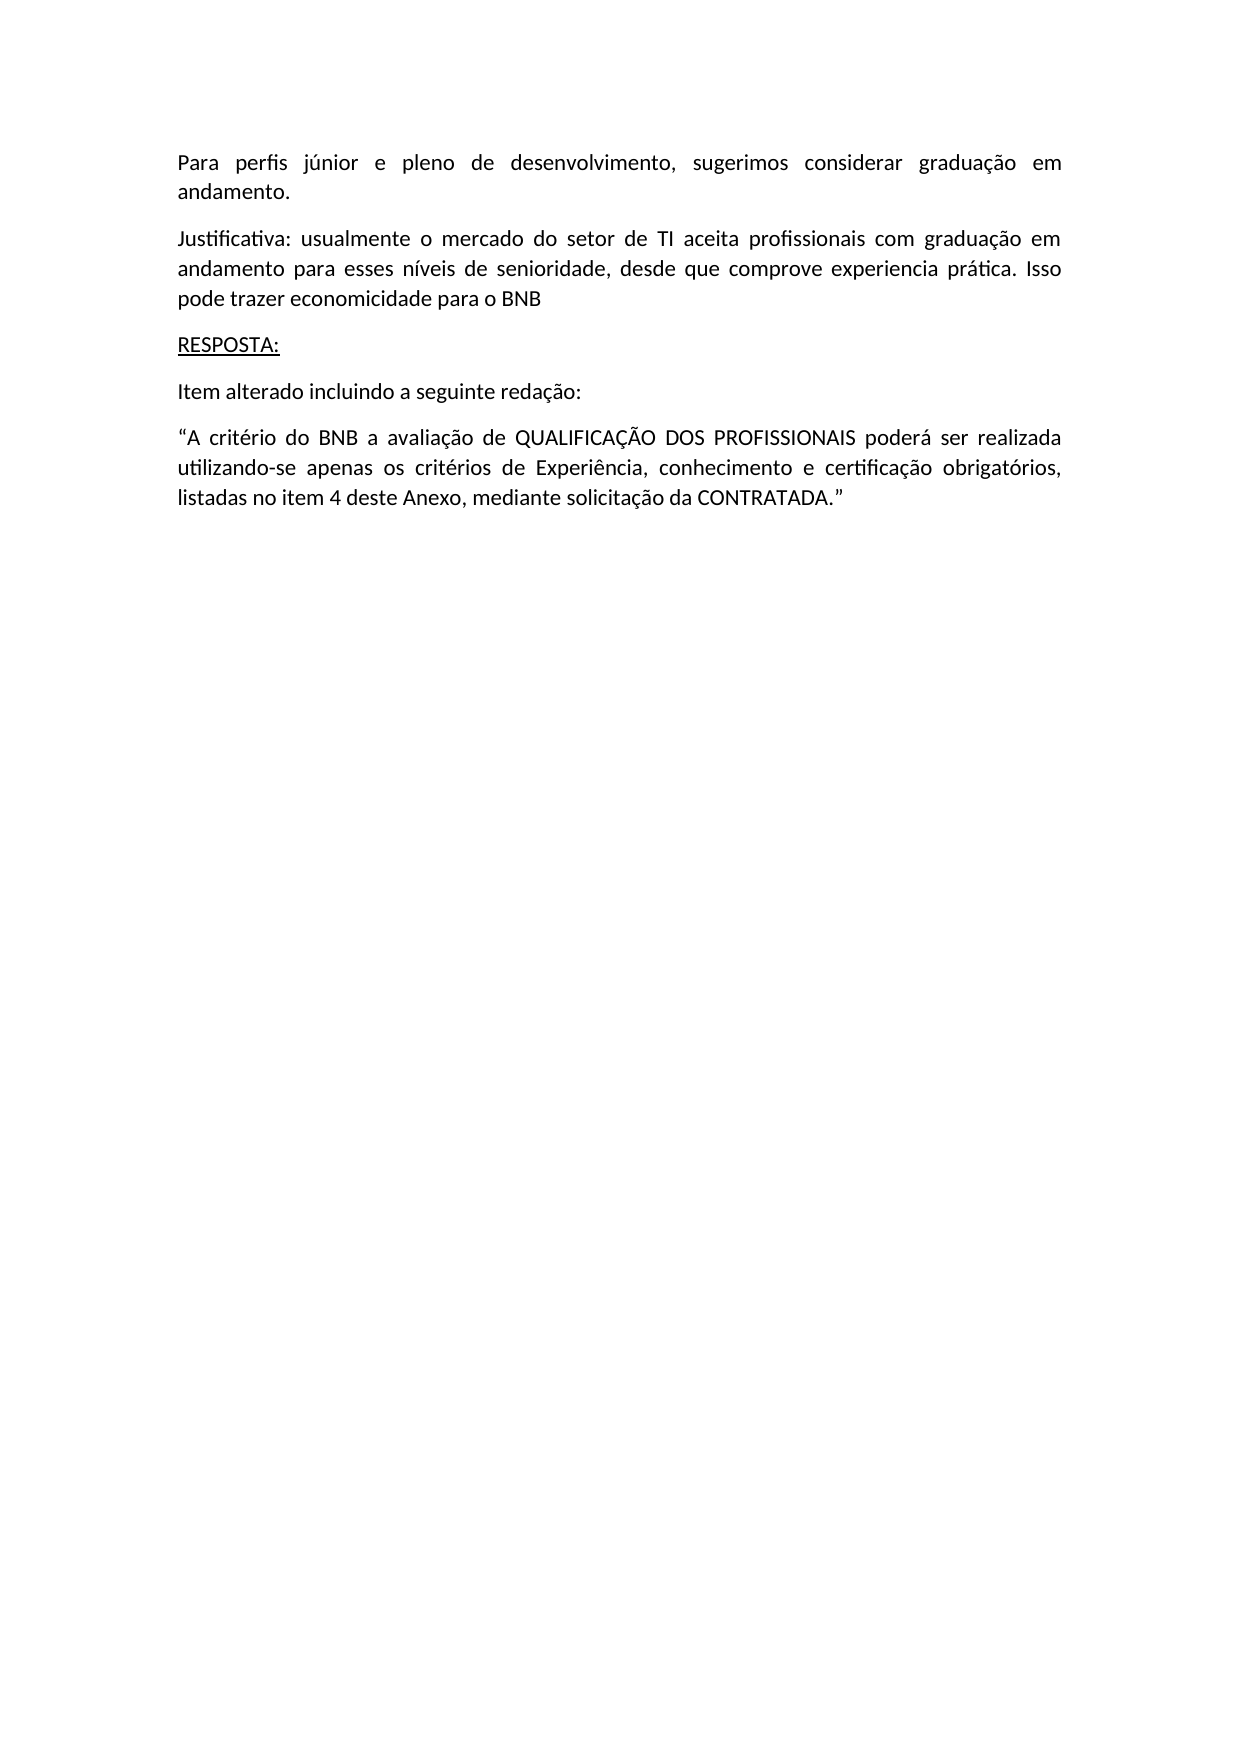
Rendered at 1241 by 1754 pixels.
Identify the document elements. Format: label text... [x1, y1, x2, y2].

text RESPOSTA: [177, 330, 1063, 358]
text “A critério do BNB a avaliação de QUALIFICAÇÃO DOS PROFISSIONAIS poderá ser realizada utilizando-se apenas os critérios de Experiência, conhecimento e certificação obrigatórios, listadas no item 4 deste Anexo, mediante solicitação da CONTRATADA.” [177, 423, 1063, 511]
text Item alterado incluindo a seguinte redação: [177, 377, 1063, 405]
text Justificativa: usualmente o mercado do setor de TI aceita profissionais com graduação em andamento para esses níveis de senioridade, desde que comprove experiencia prática. Isso pode trazer economicidade para o BNB [177, 224, 1063, 312]
text Para perfis júnior e pleno de desenvolvimento, sugerimos considerar graduação em andamento. [177, 148, 1063, 206]
